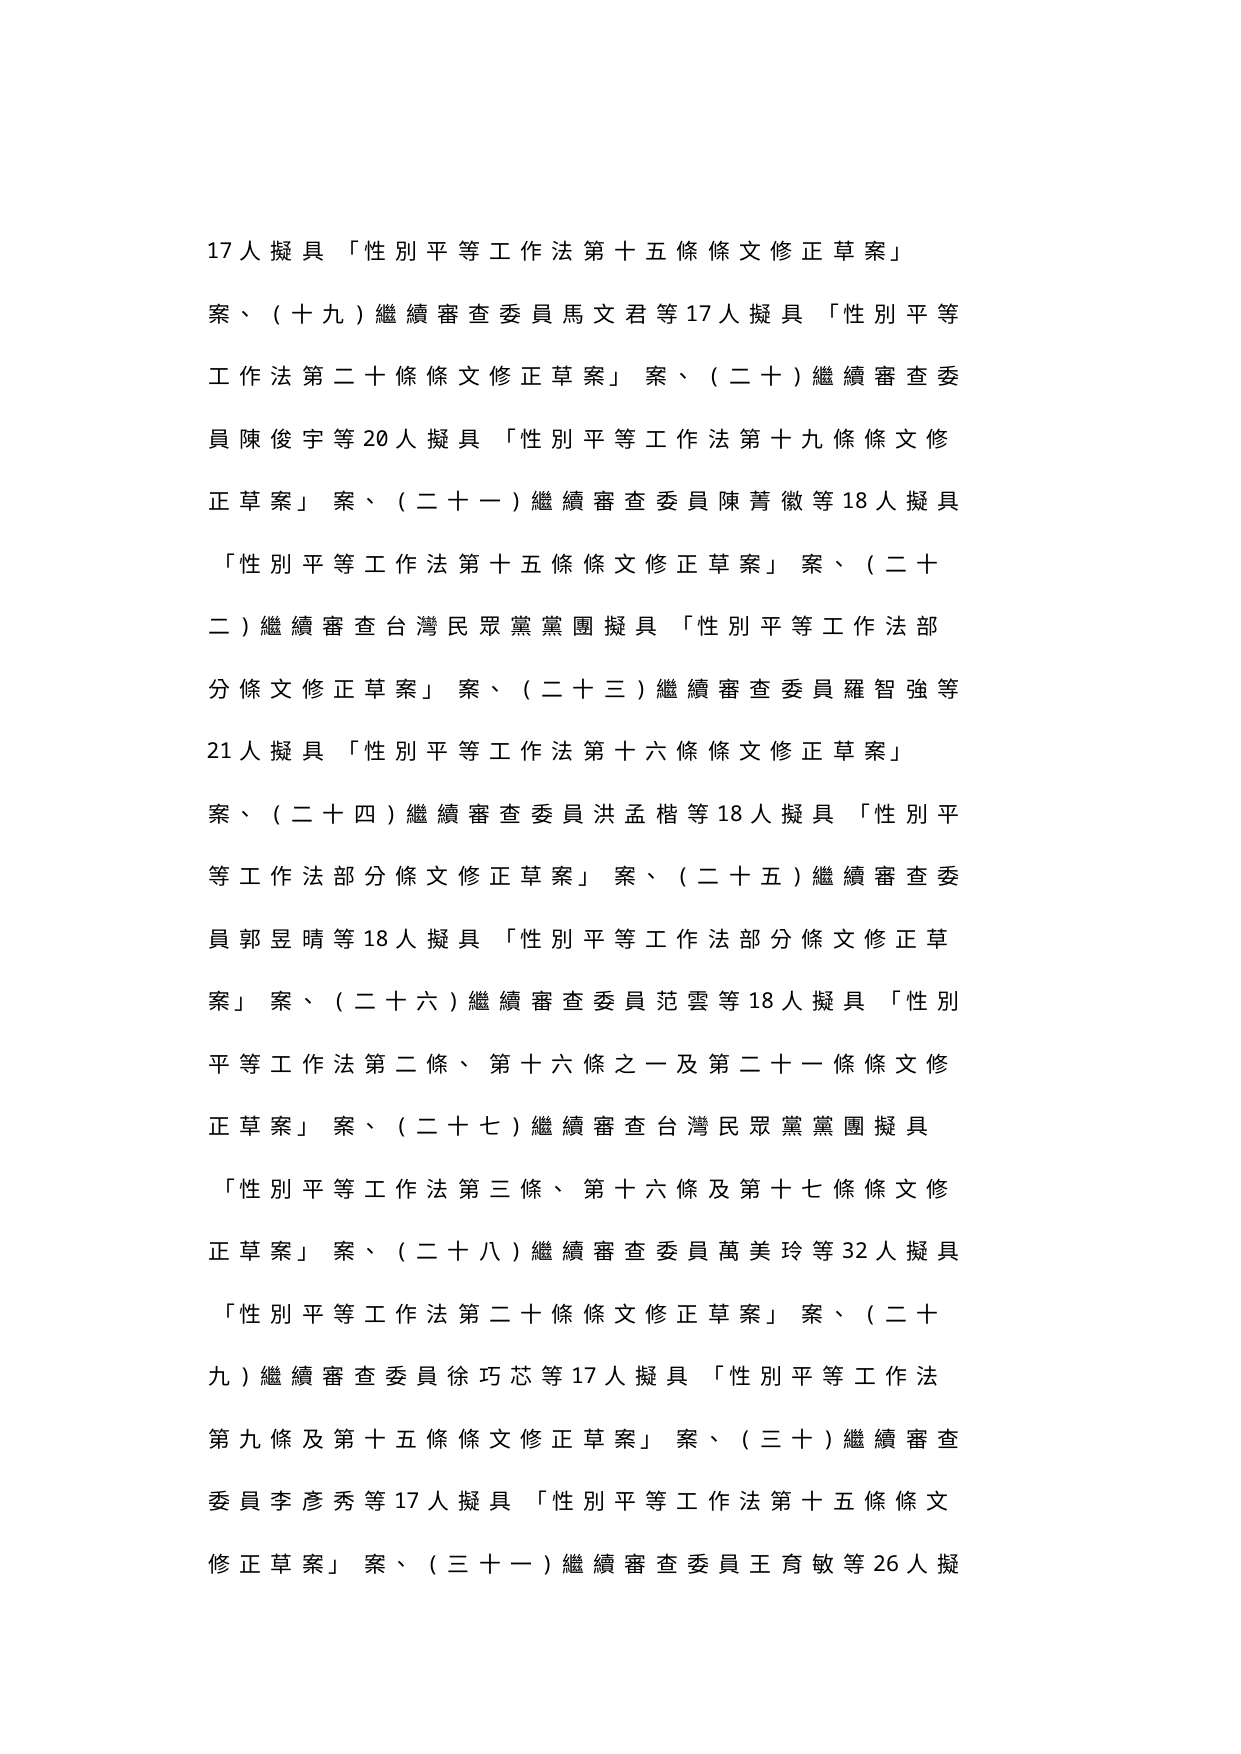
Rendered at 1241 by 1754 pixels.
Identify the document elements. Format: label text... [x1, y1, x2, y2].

table_cell [1053, 219, 1091, 1594]
table_cell ） [1091, 219, 1108, 1594]
table_cell 17人擬具「性別平等工作法第十五條條文修正草案」案、(十九)繼續審查委員馬文君等17人擬具「性別平等工作法第二十條條文修正草案」案、(二十)繼續審查委員陳俊宇等20人擬具「性別平等工作法第十九條條文修正草案」案、(二十一)繼續審查委員陳菁徽等18人擬具「性別平等工作法第十五條條文修正草案」案、(二十二)繼續審查台灣民眾黨黨團擬具「性別平等工作法部分條文修正草案」案、(二十三)繼續審查委員羅智強等21人擬具「性別平等工作法第十六條條文修正草案」案、(二十四)繼續審查委員洪孟楷等18人擬具「性別平等工作法部分條文修正草案」案、(二十五)繼續審查委員郭昱晴等18人擬具「性別平等工作法部分條文修正草案」案、(二十六)繼續審查委員范雲等18人擬具「性別平等工作法第二條、第十六條之一及第二十一條條文修正草案」案、(二十七)繼續審查台灣民眾黨黨團擬具「性別平等工作法第三條、第十六條及第十七條條文修正草案」案、(二十八)繼續審查委員萬美玲等32人擬具「性別平等工作法第二十條條文修正草案」案、(二十九)繼續審查委員徐巧芯等17人擬具「性別平等工作法第九條及第十五條條文修正草案」案、(三十)繼續審查委員李彥秀等17人擬具「性別平等工作法第十五條條文修正草案」案、(三十一)繼續審查委員王育敏等26人擬 [150, 219, 967, 1594]
table_cell [1023, 219, 1053, 1594]
table_cell 259 [986, 219, 1023, 1594]
table_cell （ [967, 219, 986, 1594]
